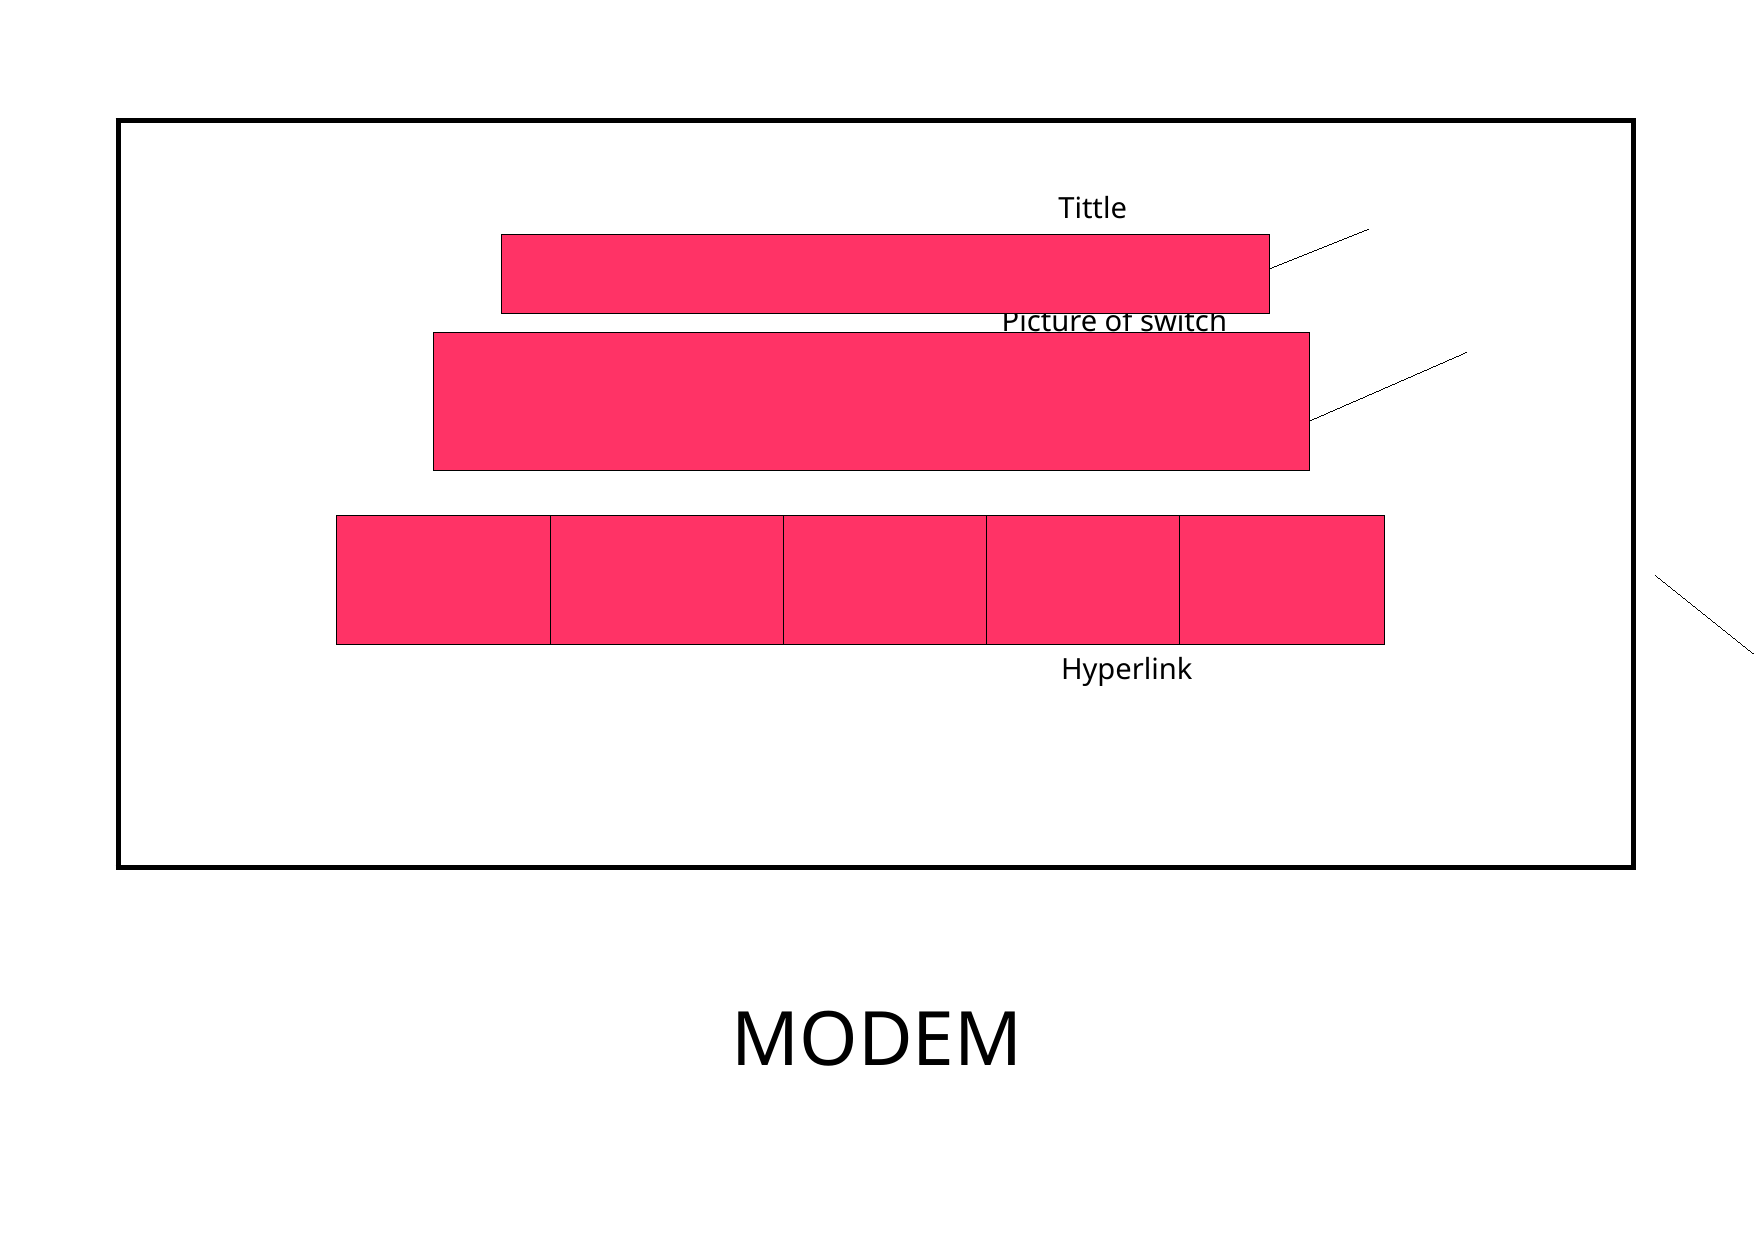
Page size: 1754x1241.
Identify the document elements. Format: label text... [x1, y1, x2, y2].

text MODEM [118, 985, 1636, 1087]
table_header Tittle Picture of switch Hyperlink [121, 123, 1631, 865]
table_header [551, 516, 783, 644]
table_header [1180, 516, 1384, 644]
table_header [337, 516, 550, 644]
table_header [987, 516, 1179, 644]
table_header [784, 516, 986, 644]
